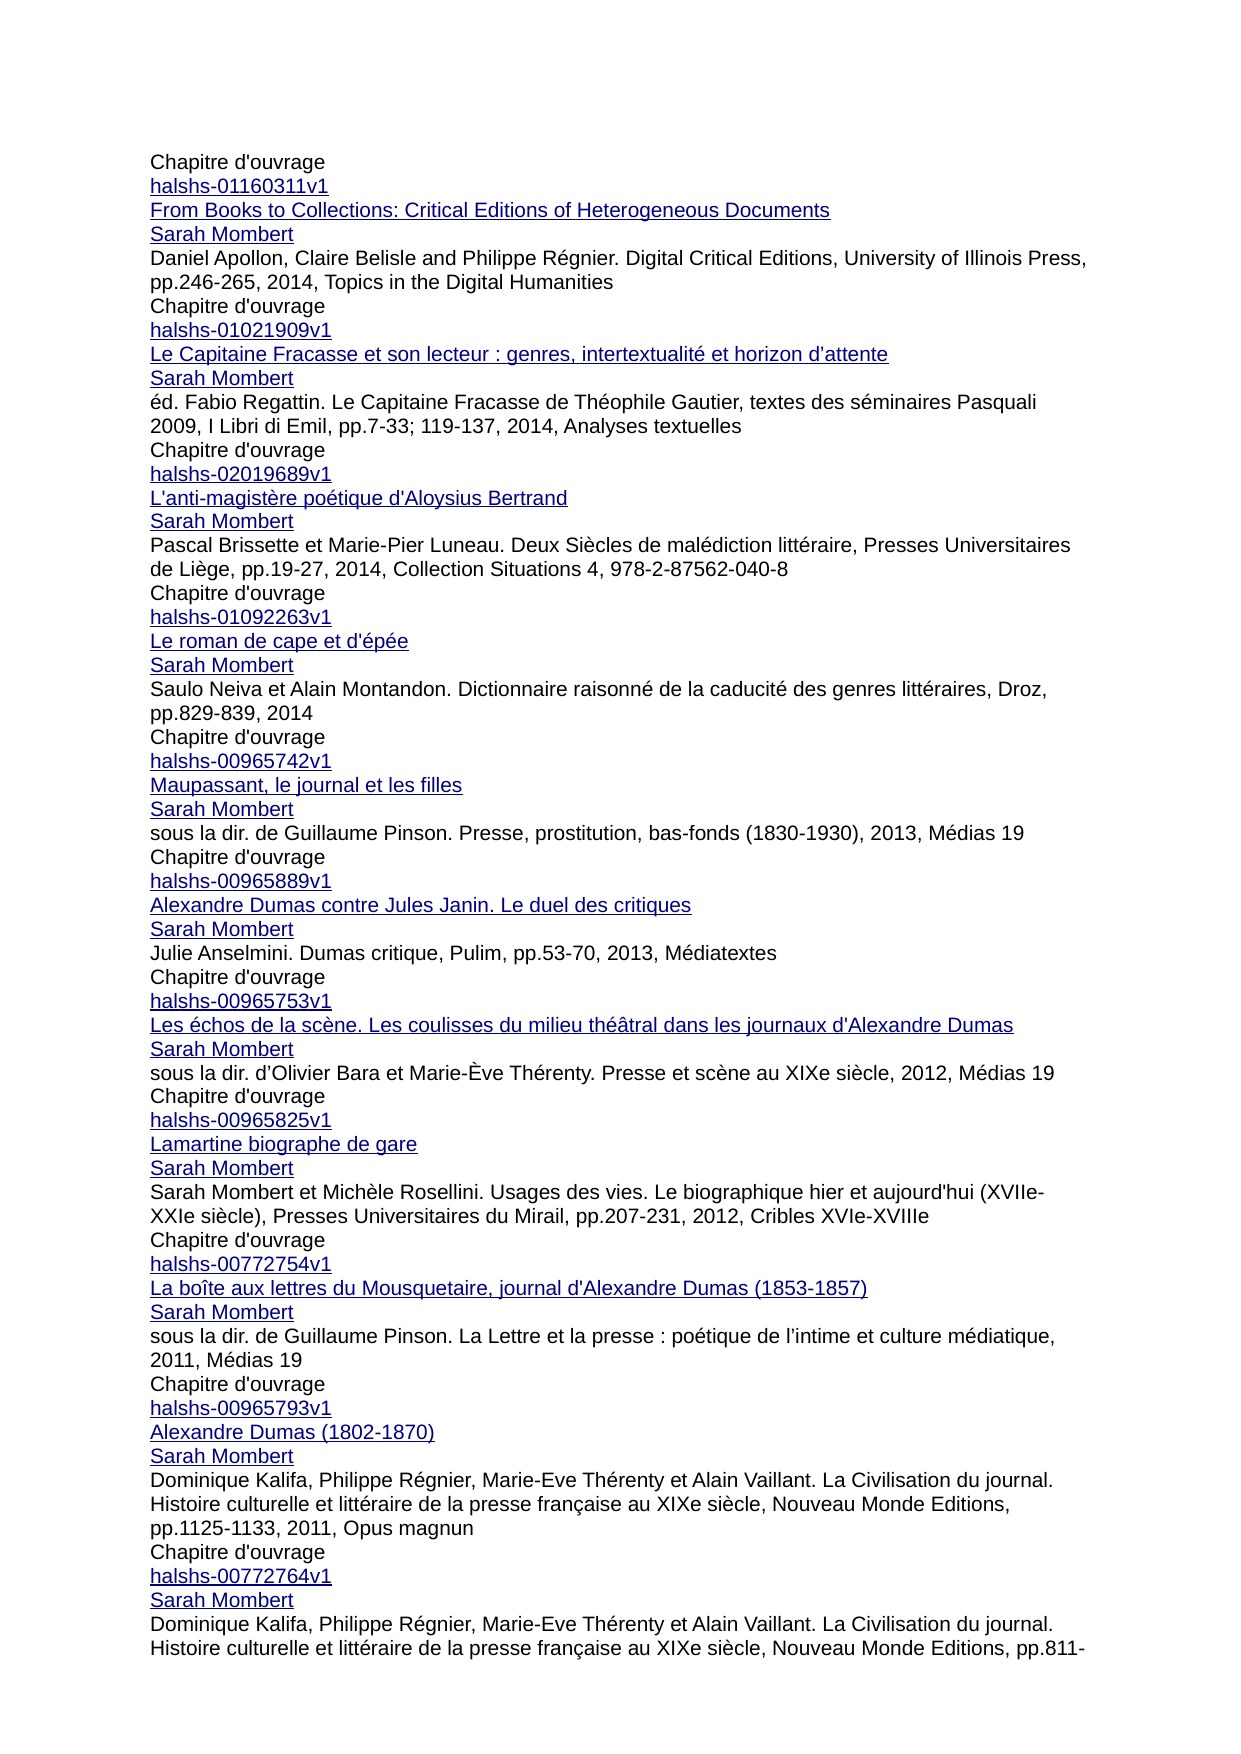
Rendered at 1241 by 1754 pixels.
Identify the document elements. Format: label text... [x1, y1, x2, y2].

table_cell Chapitre d'ouvrage halshs-01160311v1 [150, 150, 1090, 198]
table_cell Maupassant, le journal et les filles Sarah Mombert sous la dir. de Guillaume Pinson. Presse, prostitution, bas-fonds (1830-1930), 2013, Médias 19 Chapitre d'ouvrage halshs-00965889v1 [150, 773, 1090, 893]
table_cell Alexandre Dumas contre Jules Janin. Le duel des critiques Sarah Mombert Julie Anselmini. Dumas critique, Pulim, pp.53-70, 2013, Médiatextes Chapitre d'ouvrage halshs-00965753v1 [150, 893, 1090, 1012]
table_cell L'anti-magistère poétique d'Aloysius Bertrand Sarah Mombert Pascal Brissette et Marie-Pier Luneau. Deux Siècles de malédiction littéraire, Presses Universitaires de Liège, pp.19-27, 2014, Collection Situations 4, 978-2-87562-040-8 Chapitre d'ouvrage halshs-01092263v1 [150, 485, 1090, 629]
table_cell Lamartine biographe de gare Sarah Mombert Sarah Mombert et Michèle Rosellini. Usages des vies. Le biographique hier et aujourd'hui (XVIIe-XXIe siècle), Presses Universitaires du Mirail, pp.207-231, 2012, Cribles XVIe-XVIIIe Chapitre d'ouvrage halshs-00772754v1 [150, 1132, 1090, 1276]
table_cell La fiction Sarah Mombert Dominique Kalifa, Philippe Régnier, Marie-Eve Thérenty et Alain Vaillant. La Civilisation du journal. Histoire culturelle et littéraire de la presse française au XIXe siècle, Nouveau Monde Editions, pp.811-832, 2011, Opus magnun Chapitre d'ouvrage halshs-00772759v1 [150, 1588, 1090, 1659]
table_cell From Books to Collections: Critical Editions of Heterogeneous Documents Sarah Mombert Daniel Apollon, Claire Belisle and Philippe Régnier. Digital Critical Editions, University of Illinois Press, pp.246-265, 2014, Topics in the Digital Humanities Chapitre d'ouvrage halshs-01021909v1 [150, 198, 1090, 342]
table_cell Alexandre Dumas (1802-1870) Sarah Mombert Dominique Kalifa, Philippe Régnier, Marie-Eve Thérenty et Alain Vaillant. La Civilisation du journal. Histoire culturelle et littéraire de la presse française au XIXe siècle, Nouveau Monde Editions, pp.1125-1133, 2011, Opus magnun Chapitre d'ouvrage halshs-00772764v1 [150, 1420, 1090, 1587]
table_cell Le Capitaine Fracasse et son lecteur : genres, intertextualité et horizon d’attente Sarah Mombert éd. Fabio Regattin. Le Capitaine Fracasse de Théophile Gautier, textes des séminaires Pasquali 2009, I Libri di Emil, pp.7-33; 119-137, 2014, Analyses textuelles Chapitre d'ouvrage halshs-02019689v1 [150, 342, 1090, 485]
table_cell La boîte aux lettres du Mousquetaire, journal d'Alexandre Dumas (1853-1857) Sarah Mombert sous la dir. de Guillaume Pinson. La Lettre et la presse : poétique de l’intime et culture médiatique, 2011, Médias 19 Chapitre d'ouvrage halshs-00965793v1 [150, 1276, 1090, 1420]
table_cell Les échos de la scène. Les coulisses du milieu théâtral dans les journaux d'Alexandre Dumas Sarah Mombert sous la dir. d’Olivier Bara et Marie-Ève Thérenty. Presse et scène au XIXe siècle, 2012, Médias 19 Chapitre d'ouvrage halshs-00965825v1 [150, 1013, 1090, 1132]
table_cell Le roman de cape et d'épée Sarah Mombert Saulo Neiva et Alain Montandon. Dictionnaire raisonné de la caducité des genres littéraires, Droz, pp.829-839, 2014 Chapitre d'ouvrage halshs-00965742v1 [150, 629, 1090, 773]
